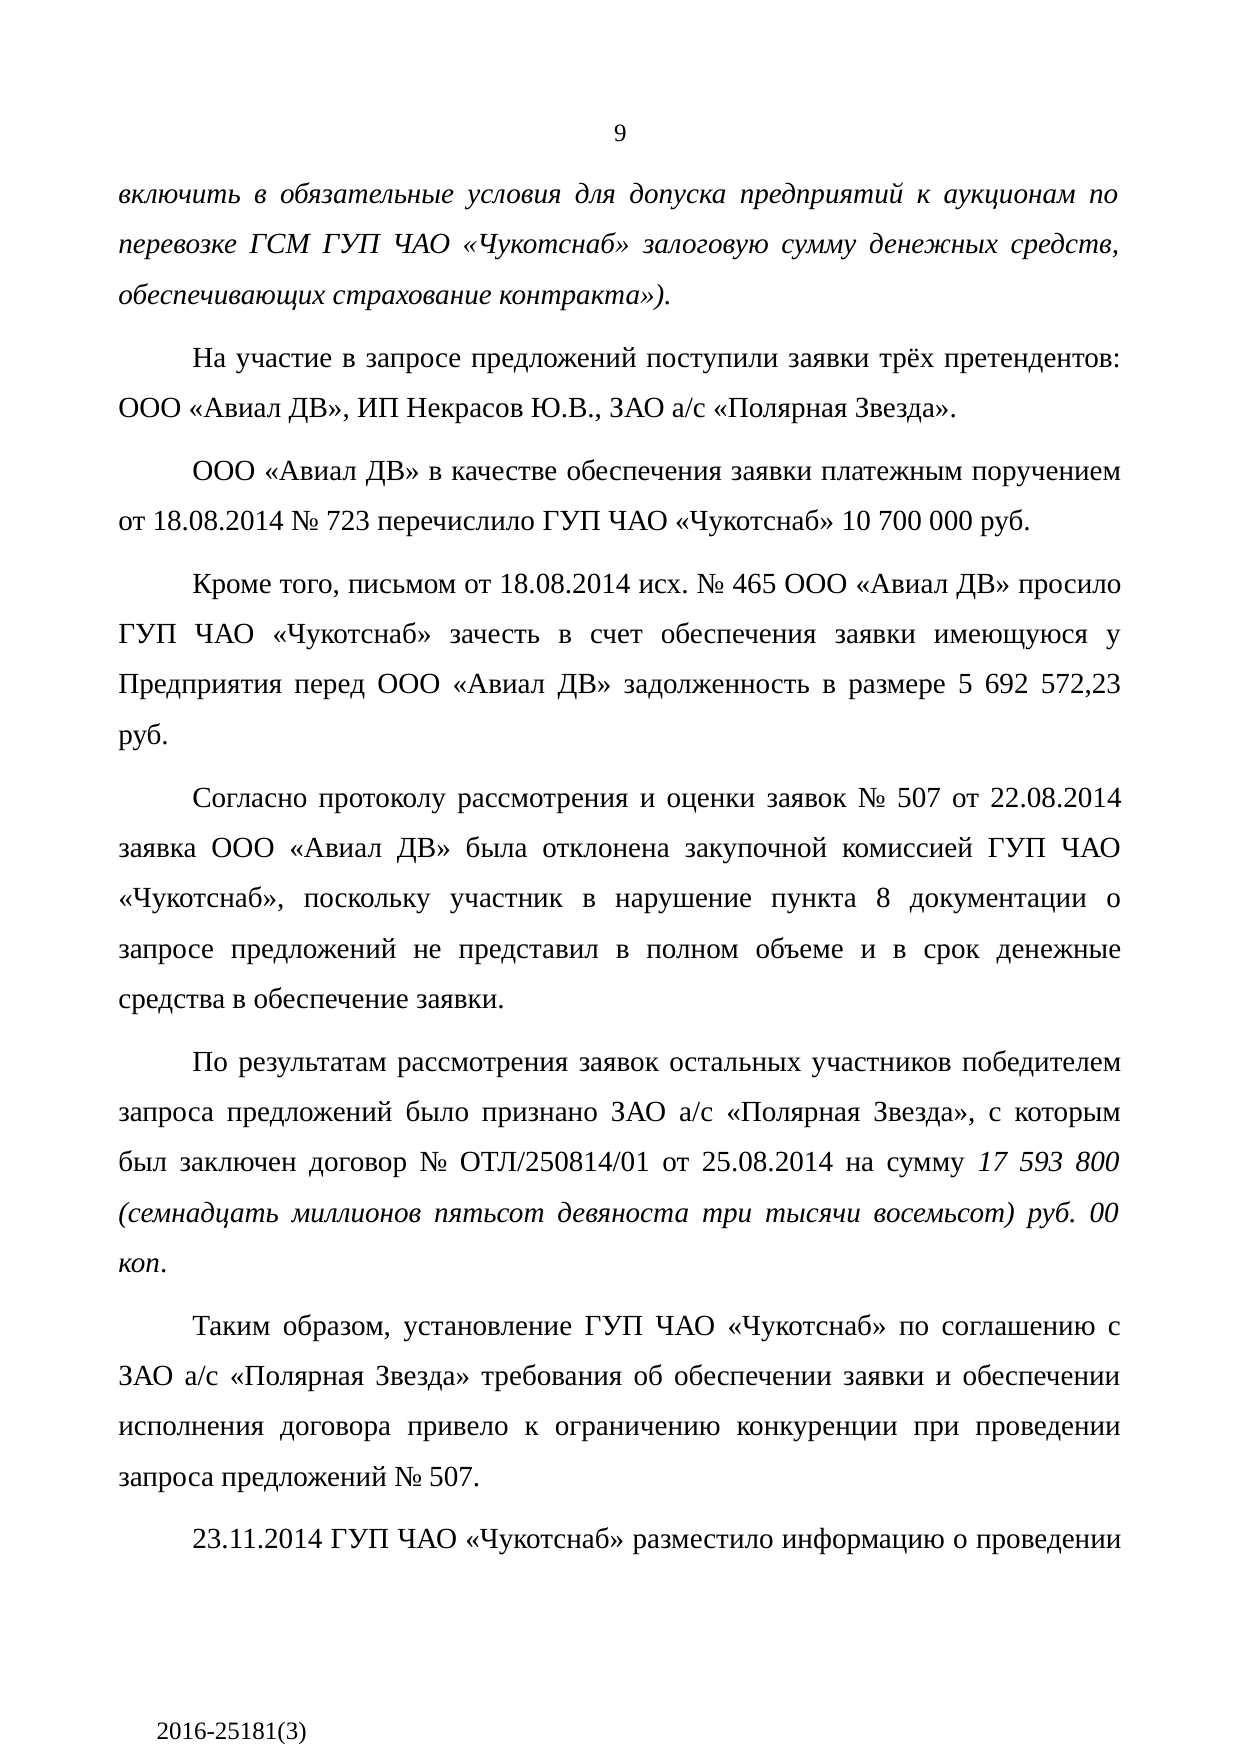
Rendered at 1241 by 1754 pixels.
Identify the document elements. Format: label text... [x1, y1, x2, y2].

text включить в обязательные условия для допуска предприятий к аукционам по перевозке ГСМ ГУП ЧАО «Чукотснаб» залоговую сумму денежных средств, обеспечивающих страхование контракта»). [118, 176, 1122, 311]
text 23.11.2014 ГУП ЧАО «Чукотснаб» разместило информацию о проведении [118, 1522, 1122, 1555]
text ООО «Авиал ДВ» в качестве обеспечения заявки платежным поручением от 18.08.2014 № 723 перечислило ГУП ЧАО «Чукотснаб» 10 700 000 руб. [118, 453, 1122, 537]
text Кроме того, письмом от 18.08.2014 исх. № 465 ООО «Авиал ДВ» просило ГУП ЧАО «Чукотснаб» зачесть в счет обеспечения заявки имеющуюся у Предприятия перед ООО «Авиал ДВ» задолженность в размере 5 692 572,23 руб. [118, 566, 1122, 751]
text Согласно протоколу рассмотрения и оценки заявок № 507 от 22.08.2014 заявка ООО «Авиал ДВ» была отклонена закупочной комиссией ГУП ЧАО «Чукотснаб», поскольку участник в нарушение пункта 8 документации о запросе предложений не представил в полном объеме и в срок денежные средства в обеспечение заявки. [118, 780, 1122, 1014]
text На участие в запросе предложений поступили заявки трёх претендентов: ООО «Авиал ДВ», ИП Некрасов Ю.В., ЗАО а/с «Полярная Звезда». [118, 340, 1122, 424]
text По результатам рассмотрения заявок остальных участников победителем запроса предложений было признано ЗАО а/с «Полярная Звезда», с которым был заключен договор № ОТЛ/250814/01 от 25.08.2014 на сумму 17 593 800 (семнадцать миллионов пятьсот девяноста три тысячи восемьсот) руб. 00 коп. [118, 1044, 1122, 1279]
text Таким образом, установление ГУП ЧАО «Чукотснаб» по соглашению с ЗАО а/с «Полярная Звезда» требования об обеспечении заявки и обеспечении исполнения договора привело к ограничению конкуренции при проведении запроса предложений № 507. [118, 1308, 1122, 1492]
